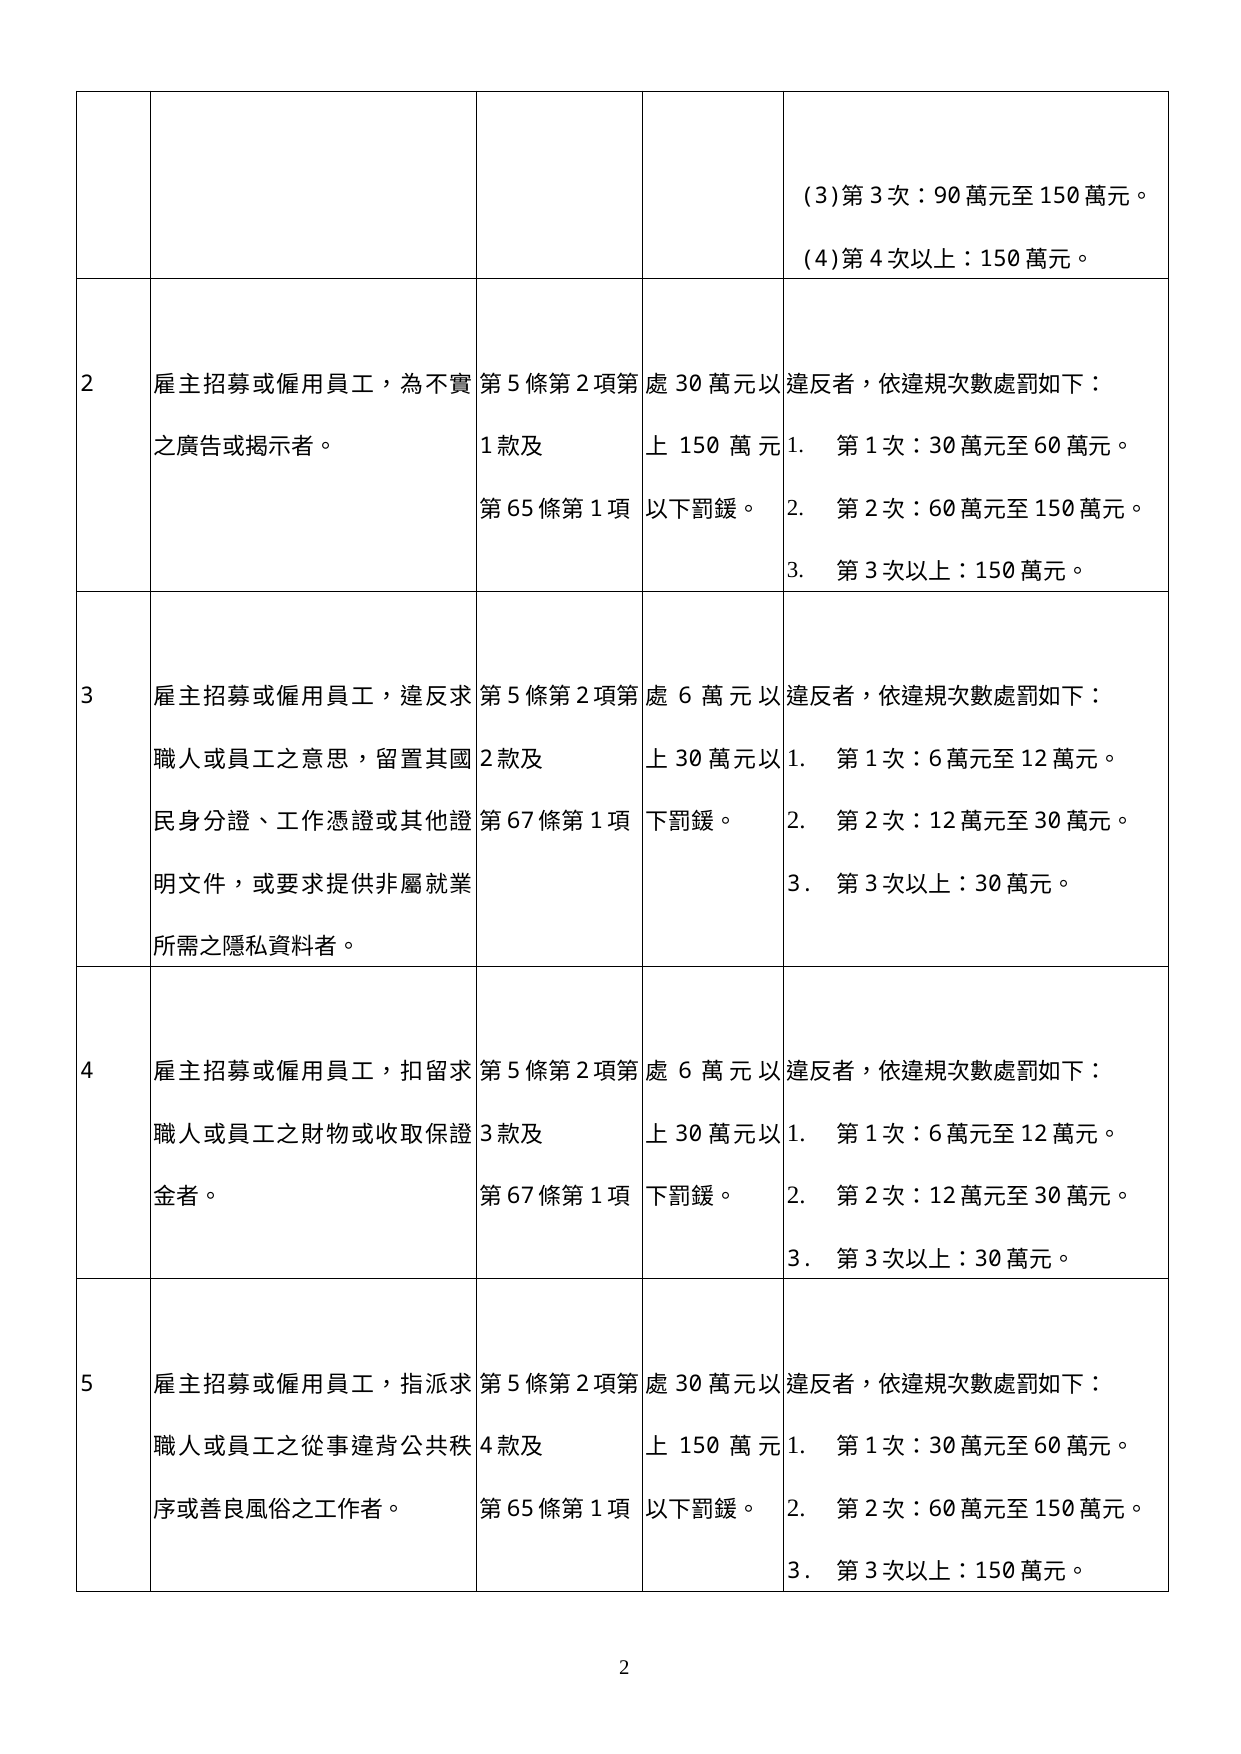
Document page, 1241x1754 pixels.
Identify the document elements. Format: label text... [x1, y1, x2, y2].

table_cell 3 [77, 592, 150, 966]
table_cell 雇主招募或僱用員工，違反求職人或員工之意思，留置其國民身分證、工作憑證或其他證明文件，或要求提供非屬就業所需之隱私資料者。 [151, 592, 476, 966]
table_cell 處30萬元以上150萬元以下罰鍰。 [643, 279, 783, 591]
table_cell [643, 92, 783, 278]
table_cell 雇主招募或僱用員工，指派求職人或員工之從事違背公共秩序或善良風俗之工作者。 [151, 1279, 476, 1591]
table_cell 4 [77, 967, 150, 1278]
table_cell [477, 92, 642, 278]
table_cell 處6萬元以上30萬元以下罰鍰。 [643, 967, 783, 1278]
table_cell 雇主招募或僱用員工，為不實之廣告或揭示者。 [151, 279, 476, 591]
table_cell 違反者，依違規次數處罰如下： 第1次：6萬元至12萬元。 第2次：12萬元至30萬元。 第3次以上：30萬元。 [784, 967, 1168, 1278]
table_cell [77, 92, 150, 278]
table_cell 處30萬元以上150萬元以下罰鍰。 [643, 1279, 783, 1591]
table_cell 違反者，依違規次數處罰如下： 第1次：30萬元至60萬元。 第2次：60萬元至150萬元。 第3次以上：150萬元。 [784, 1279, 1168, 1591]
table_cell [151, 92, 476, 278]
table_cell 違反者，依違規次數處罰如下： 第1次：6萬元至12萬元。 第2次：12萬元至30萬元。 第3次以上：30萬元。 [784, 592, 1168, 966]
table_cell 第5條第2項第4款及 第65條第1項 [477, 1279, 642, 1591]
table_cell 第5條第2項第2款及 第67條第1項 [477, 592, 642, 966]
table_cell 第5條第2項第1款及 第65條第1項 [477, 279, 642, 591]
table_cell 雇主招募或僱用員工，扣留求職人或員工之財物或收取保證金者。 [151, 967, 476, 1278]
table_cell 第5條第2項第3款及 第67條第1項 [477, 967, 642, 1278]
table_cell 違反者，依違規次數處罰如下： 第1次：30萬元至60萬元。 第2次：60萬元至150萬元。 第3次以上：150萬元。 [784, 279, 1168, 591]
table_cell 5 [77, 1279, 150, 1591]
table_cell 2 [77, 279, 150, 591]
table_cell (3)第3次：90萬元至150萬元。 (4)第4次以上：150萬元。 [784, 92, 1168, 278]
table_cell 處6萬元以上30萬元以下罰鍰。 [643, 592, 783, 966]
